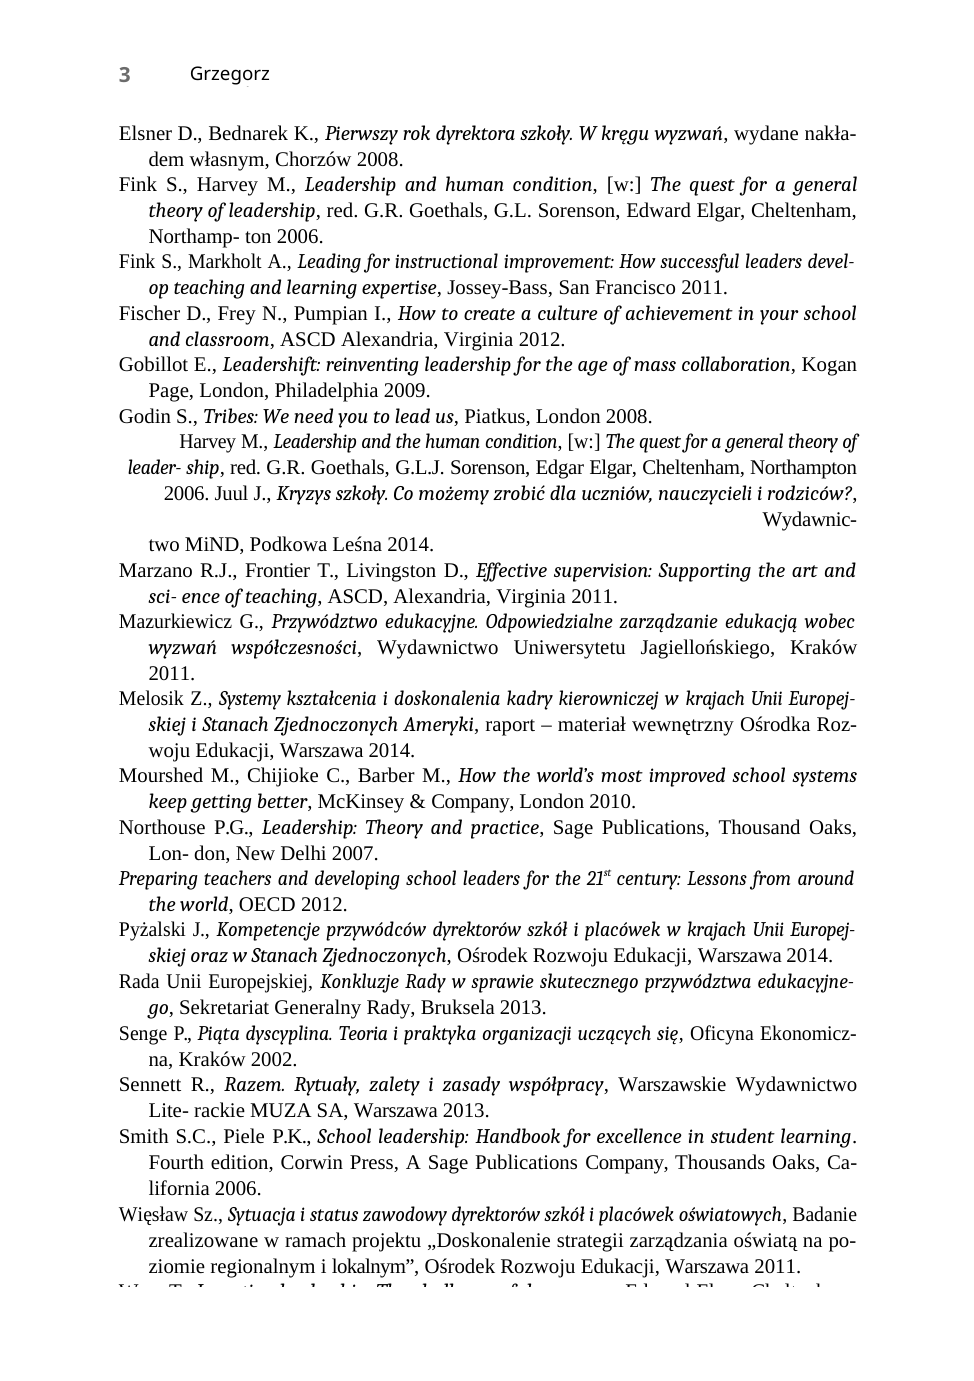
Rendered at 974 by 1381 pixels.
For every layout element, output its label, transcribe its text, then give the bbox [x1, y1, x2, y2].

text Preparing teachers and developing school leaders for the 21st century: Lessons from around the world, OECD 2012. [119, 866, 857, 916]
text 36 [119, 64, 142, 89]
text Gobillot E., Leadershift: reinventing leadership for the age of mass collaboration, Kogan Page, London, Philadelphia 2009. [119, 352, 857, 402]
text two MiND, Podkowa Leśna 2014. [148, 532, 859, 556]
text Grzegorz Mazurkiewicz [189, 64, 372, 87]
text Rada Unii Europejskiej, Konkluzje Rady w sprawie skutecznego przywództwa edukacyjne- go, Sekretariat Generalny Rady, Bruksela 2013. [119, 969, 857, 1019]
text Melosik Z., Systemy kształcenia i doskonalenia kadry kierowniczej w krajach Unii Europej- skiej i Stanach Zjednoczonych Ameryki, raport – materiał wewnętrzny Ośrodka Roz- woju Edukacji, Warszawa 2014. [119, 686, 857, 762]
text Elsner D., Bednarek K., Pierwszy rok dyrektora szkoły. W kręgu wyzwań, wydane nakła- dem własnym, Chorzów 2008. [119, 120, 857, 171]
text Mourshed M., Chijioke C., Barber M., How the world’s most improved school systems keep getting better, McKinsey & Company, London 2010. [119, 763, 857, 814]
text Godin S., Tribes: We need you to lead us, Piatkus, London 2008. [119, 404, 859, 428]
text Wren T., Inventing leadership: The challenge of democracy, Edward Elgar, Cheltenham, Northampton 2007. [119, 1279, 857, 1287]
text Sennett R., Razem. Rytuały, zalety i zasady współpracy, Warszawskie Wydawnictwo Lite- rackie MUZA SA, Warszawa 2013. [119, 1072, 857, 1122]
text Fink S., Markholt A., Leading for instructional improvement: How successful leaders devel- op teaching and learning expertise, Jossey-Bass, San Francisco 2011. [119, 249, 857, 299]
text Fischer D., Frey N., Pumpian I., How to create a culture of achievement in your school and classroom, ASCD Alexandria, Virginia 2012. [119, 301, 857, 351]
text Senge P., Piąta dyscyplina. Teoria i praktyka organizacji uczących się, Oficyna Ekonomicz- na, Kraków 2002. [119, 1021, 857, 1071]
text Więsław Sz., Sytuacja i status zawodowy dyrektorów szkół i placówek oświatowych, Badanie zrealizowane w ramach projektu „Doskonalenie strategii zarządzania oświatą na po- ziomie regionalnym i lokalnym”, Ośrodek Rozwoju Edukacji, Warszawa 2011. [119, 1201, 857, 1278]
text Harvey M., Leadership and the human condition, [w:] The quest for a general theory of leader- ship, red. G.R. Goethals, G.L.J. Sorenson, Edgar Elgar, Cheltenham, Northampton 2006. Juul J., Kryzys szkoły. Co możemy zrobić dla uczniów, nauczycieli i rodziców?, Wydawnic- [120, 429, 857, 531]
text Pyżalski J., Kompetencje przywódców dyrektorów szkół i placówek w krajach Unii Europej- skiej oraz w Stanach Zjednoczonych, Ośrodek Rozwoju Edukacji, Warszawa 2014. [119, 917, 857, 968]
text Fink S., Harvey M., Leadership and human condition, [w:] The quest for a general theory of leadership, red. G.R. Goethals, G.L. Sorenson, Edward Elgar, Cheltenham, Northamp- ton 2006. [119, 172, 857, 248]
text 36 [119, 69, 126, 80]
text Marzano R.J., Frontier T., Livingston D., Effective supervision: Supporting the art and sci- ence of teaching, ASCD, Alexandria, Virginia 2011. [119, 558, 857, 608]
text Smith S.C., Piele P.K., School leadership: Handbook for excellence in student learning. Fourth edition, Corwin Press, A Sage Publications Company, Thousands Oaks, Ca- lifornia 2006. [119, 1124, 857, 1200]
text Mazurkiewicz G., Przywództwo edukacyjne. Odpowiedzialne zarządzanie edukacją wobec wyzwań współczesności, Wydawnictwo Uniwersytetu Jagiellońskiego, Kraków 2011. [119, 609, 857, 685]
text Northouse P.G., Leadership: Theory and practice, Sage Publications, Thousand Oaks, Lon- don, New Delhi 2007. [119, 815, 857, 865]
